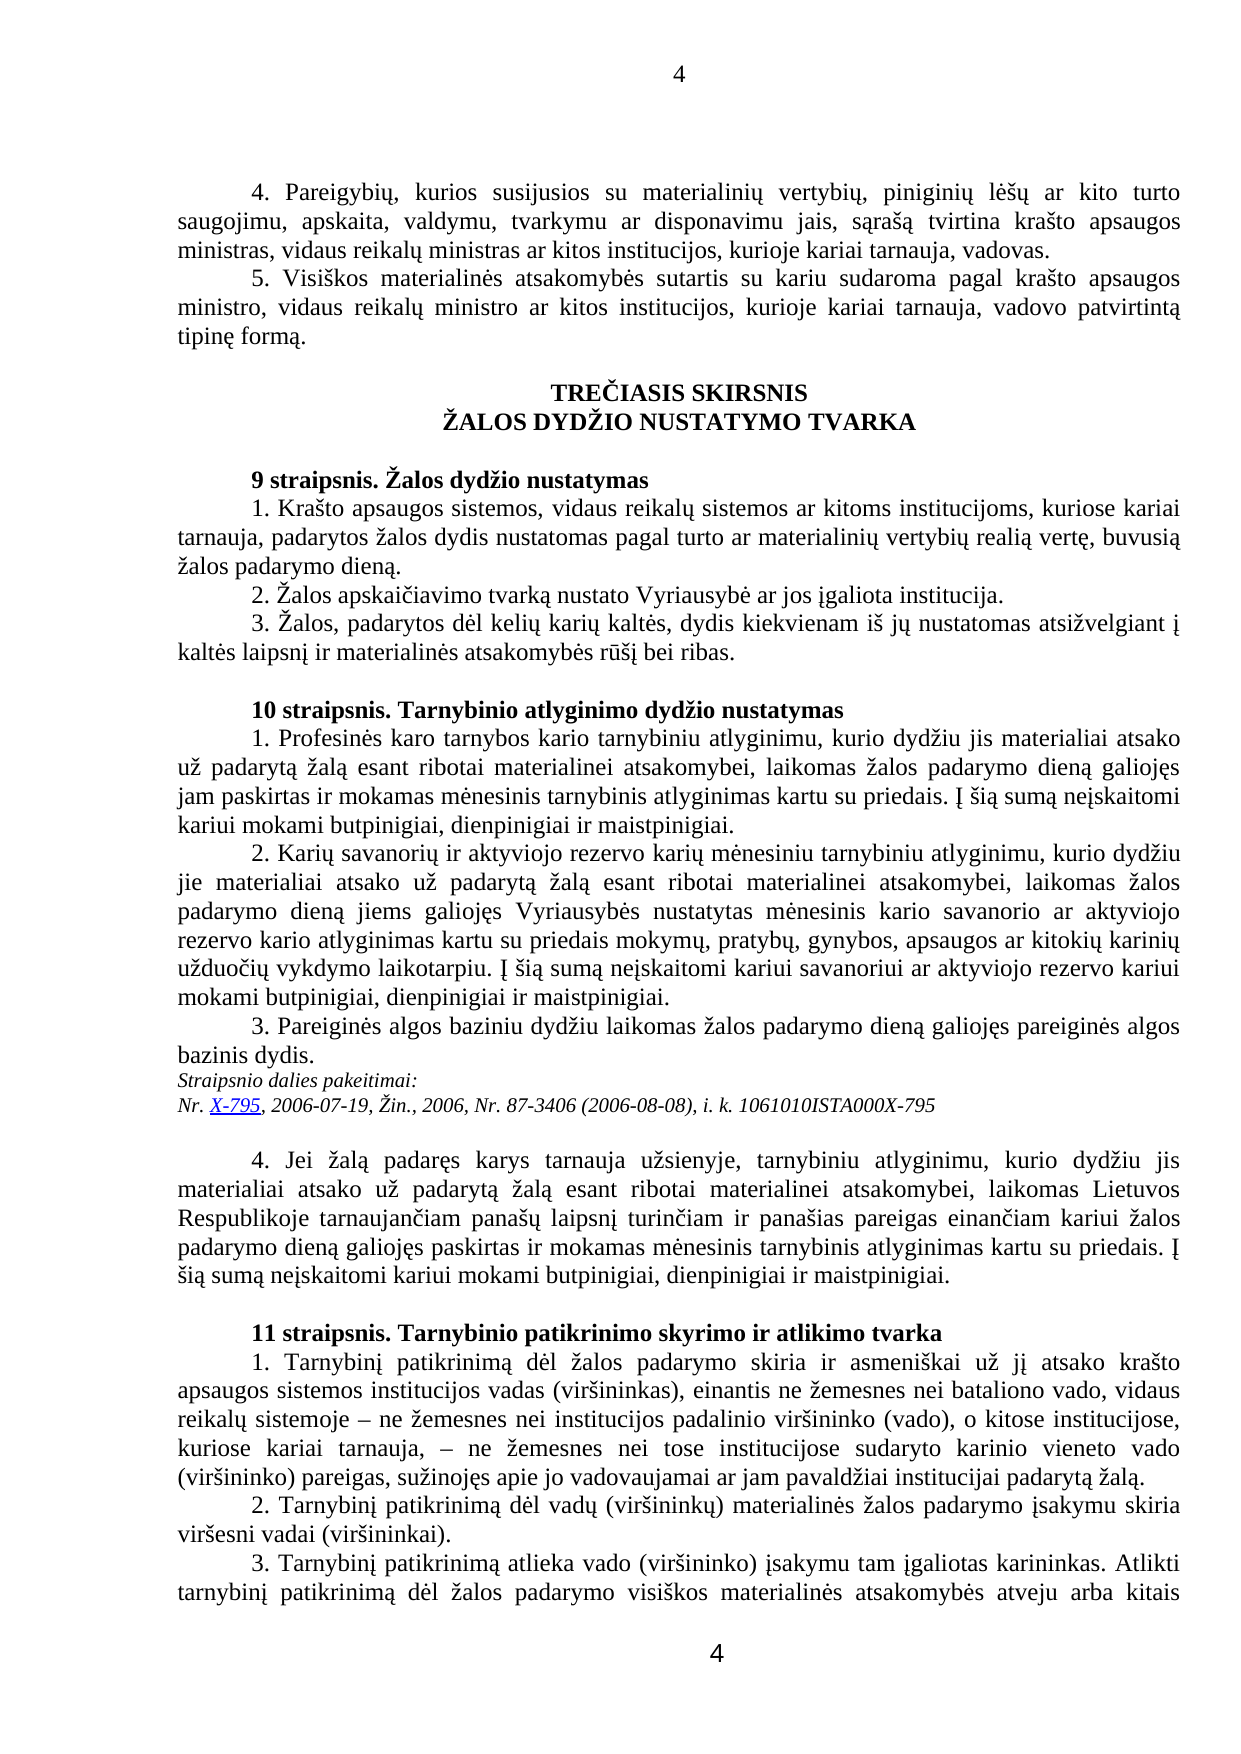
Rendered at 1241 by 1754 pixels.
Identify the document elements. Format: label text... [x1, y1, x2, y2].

text 1. Krašto apsaugos sistemos, vidaus reikalų sistemos ar kitoms institucijoms, kuriose kariai tarnauja, padarytos žalos dydis nustatomas pagal turto ar materialinių vertybių realią vertę, buvusią žalos padarymo dieną. [177, 493, 1181, 580]
text TREČIASIS SKIRSNIS [177, 378, 1181, 407]
text 1. Tarnybinį patikrinimą dėl žalos padarymo skiria ir asmeniškai už jį atsako krašto apsaugos sistemos institucijos vadas (viršininkas), einantis ne žemesnes nei bataliono vado, vidaus reikalų sistemoje – ne žemesnes nei institucijos padalinio viršininko (vado), o kitose institucijose, kuriose kariai tarnauja, – ne žemesnes nei tose institucijose sudaryto karinio vieneto vado (viršininko) pareigas, sužinojęs apie jo vadovaujamai ar jam pavaldžiai institucijai padarytą žalą. [177, 1347, 1181, 1490]
text 3. Pareiginės algos baziniu dydžiu laikomas žalos padarymo dieną galiojęs pareiginės algos bazinis dydis. [177, 1011, 1181, 1068]
text Straipsnio dalies pakeitimai: [177, 1068, 1181, 1092]
text 1. Profesinės karo tarnybos kario tarnybiniu atlyginimu, kurio dydžiu jis materialiai atsako už padarytą žalą esant ribotai materialinei atsakomybei, laikomas žalos padarymo dieną galiojęs jam paskirtas ir mokamas mėnesinis tarnybinis atlyginimas kartu su priedais. Į šią sumą neįskaitomi kariui mokami butpinigiai, dienpinigiai ir maistpinigiai. [177, 723, 1181, 838]
text 10 straipsnis. Tarnybinio atlyginimo dydžio nustatymas [177, 695, 1181, 723]
text 4. Jei žalą padaręs karys tarnauja užsienyje, tarnybiniu atlyginimu, kurio dydžiu jis materialiai atsako už padarytą žalą esant ribotai materialinei atsakomybei, laikomas Lietuvos Respublikoje tarnaujančiam panašų laipsnį turinčiam ir panašias pareigas einančiam kariui žalos padarymo dieną galiojęs paskirtas ir mokamas mėnesinis tarnybinis atlyginimas kartu su priedais. Į šią sumą neįskaitomi kariui mokami butpinigiai, dienpinigiai ir maistpinigiai. [177, 1145, 1181, 1289]
text 5. Visiškos materialinės atsakomybės sutartis su kariu sudaroma pagal krašto apsaugos ministro, vidaus reikalų ministro ar kitos institucijos, kurioje kariai tarnauja, vadovo patvirtintą tipinę formą. [177, 263, 1181, 350]
text 4. Pareigybių, kurios susijusios su materialinių vertybių, piniginių lėšų ar kito turto saugojimu, apskaita, valdymu, tvarkymu ar disponavimu jais, sąrašą tvirtina krašto apsaugos ministras, vidaus reikalų ministras ar kitos institucijos, kurioje kariai tarnauja, vadovas. [177, 177, 1181, 263]
text 9 straipsnis. Žalos dydžio nustatymas [177, 465, 1181, 493]
text Nr. X-795, 2006-07-19, Žin., 2006, Nr. 87-3406 (2006-08-08), i. k. 1061010ISTA000X-795 [177, 1092, 1181, 1117]
text 3. Tarnybinį patikrinimą atlieka vado (viršininko) įsakymu tam įgaliotas karininkas. Atlikti tarnybinį patikrinimą dėl žalos padarymo visiškos materialinės atsakomybės atveju arba kitais [177, 1548, 1181, 1605]
text 2. Tarnybinį patikrinimą dėl vadų (viršininkų) materialinės žalos padarymo įsakymu skiria viršesni vadai (viršininkai). [177, 1490, 1181, 1548]
text 11 straipsnis. Tarnybinio patikrinimo skyrimo ir atlikimo tvarka [177, 1318, 1181, 1347]
text 3. Žalos, padarytos dėl kelių karių kaltės, dydis kiekvienam iš jų nustatomas atsižvelgiant į kaltės laipsnį ir materialinės atsakomybės rūšį bei ribas. [177, 608, 1181, 666]
text 2. Žalos apskaičiavimo tvarką nustato Vyriausybė ar jos įgaliota institucija. [177, 580, 1181, 608]
text 2. Karių savanorių ir aktyviojo rezervo karių mėnesiniu tarnybiniu atlyginimu, kurio dydžiu jie materialiai atsako už padarytą žalą esant ribotai materialinei atsakomybei, laikomas žalos padarymo dieną jiems galiojęs Vyriausybės nustatytas mėnesinis kario savanorio ar aktyviojo rezervo kario atlyginimas kartu su priedais mokymų, pratybų, gynybos, apsaugos ar kitokių karinių užduočių vykdymo laikotarpiu. Į šią sumą neįskaitomi kariui savanoriui ar aktyviojo rezervo kariui mokami butpinigiai, dienpinigiai ir maistpinigiai. [177, 838, 1181, 1011]
text ŽALOS DYDŽIO NUSTATYMO TVARKA [177, 407, 1181, 436]
